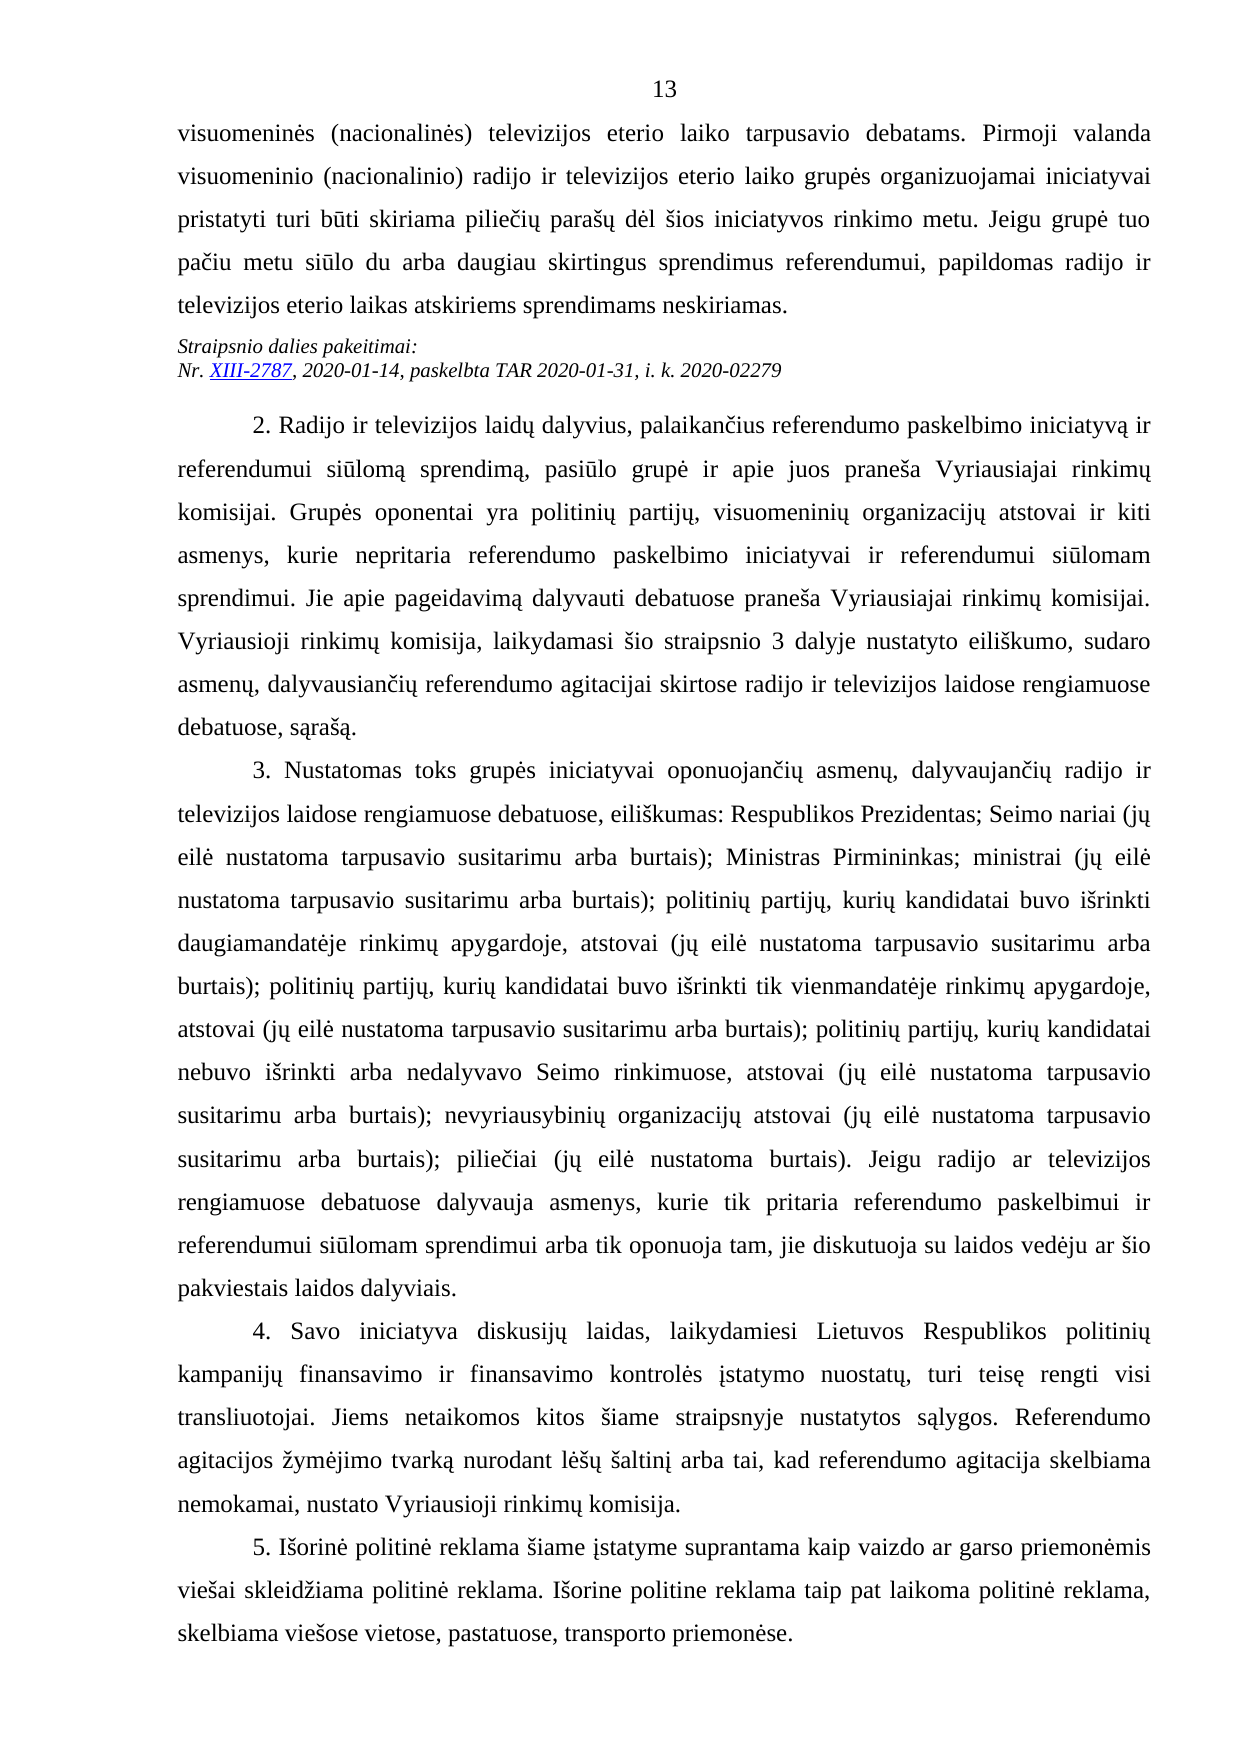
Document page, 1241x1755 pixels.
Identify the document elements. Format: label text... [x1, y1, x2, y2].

text 5. Išorinė politinė reklama šiame įstatyme suprantama kaip vaizdo ar garso priemonėmis viešai skleidžiama politinė reklama. Išorine politine reklama taip pat laikoma politinė reklama, skelbiama viešose vietose, pastatuose, transporto priemonėse. [177, 1532, 1152, 1647]
text 2. Radijo ir televizijos laidų dalyvius, palaikančius referendumo paskelbimo iniciatyvą ir referendumui siūlomą sprendimą, pasiūlo grupė ir apie juos praneša Vyriausiajai rinkimų komisijai. Grupės oponentai yra politinių partijų, visuomeninių organizacijų atstovai ir kiti asmenys, kurie nepritaria referendumo paskelbimo iniciatyvai ir referendumui siūlomam sprendimui. Jie apie pageidavimą dalyvauti debatuose praneša Vyriausiajai rinkimų komisijai. Vyriausioji rinkimų komisija, laikydamasi šio straipsnio 3 dalyje nustatyto eiliškumo, sudaro asmenų, dalyvausiančių referendumo agitacijai skirtose radijo ir televizijos laidose rengiamuose debatuose, sąrašą. [177, 411, 1152, 741]
text Nr. XIII-2787, 2020-01-14, paskelbta TAR 2020-01-31, i. k. 2020-02279 [177, 358, 1152, 382]
text visuomeninės (nacionalinės) televizijos eterio laiko tarpusavio debatams. Pirmoji valanda visuomeninio (nacionalinio) radijo ir televizijos eterio laiko grupės organizuojamai iniciatyvai pristatyti turi būti skiriama piliečių parašų dėl šios iniciatyvos rinkimo metu. Jeigu grupė tuo pačiu metu siūlo du arba daugiau skirtingus sprendimus referendumui, papildomas radijo ir televizijos eterio laikas atskiriems sprendimams neskiriamas. [177, 118, 1152, 319]
text 3. Nustatomas toks grupės iniciatyvai oponuojančių asmenų, dalyvaujančių radijo ir televizijos laidose rengiamuose debatuose, eiliškumas: Respublikos Prezidentas; Seimo nariai (jų eilė nustatoma tarpusavio susitarimu arba burtais); Ministras Pirmininkas; ministrai (jų eilė nustatoma tarpusavio susitarimu arba burtais); politinių partijų, kurių kandidatai buvo išrinkti daugiamandatėje rinkimų apygardoje, atstovai (jų eilė nustatoma tarpusavio susitarimu arba burtais); politinių partijų, kurių kandidatai buvo išrinkti tik vienmandatėje rinkimų apygardoje, atstovai (jų eilė nustatoma tarpusavio susitarimu arba burtais); politinių partijų, kurių kandidatai nebuvo išrinkti arba nedalyvavo Seimo rinkimuose, atstovai (jų eilė nustatoma tarpusavio susitarimu arba burtais); nevyriausybinių organizacijų atstovai (jų eilė nustatoma tarpusavio susitarimu arba burtais); piliečiai (jų eilė nustatoma burtais). Jeigu radijo ar televizijos rengiamuose debatuose dalyvauja asmenys, kurie tik pritaria referendumo paskelbimui ir referendumui siūlomam sprendimui arba tik oponuoja tam, jie diskutuoja su laidos vedėju ar šio pakviestais laidos dalyviais. [177, 756, 1152, 1302]
text Straipsnio dalies pakeitimai: [177, 334, 1152, 358]
text 4. Savo iniciatyva diskusijų laidas, laikydamiesi Lietuvos Respublikos politinių kampanijų finansavimo ir finansavimo kontrolės įstatymo nuostatų, turi teisę rengti visi transliuotojai. Jiems netaikomos kitos šiame straipsnyje nustatytos sąlygos. Referendumo agitacijos žymėjimo tvarką nurodant lėšų šaltinį arba tai, kad referendumo agitacija skelbiama nemokamai, nustato Vyriausioji rinkimų komisija. [177, 1316, 1152, 1517]
